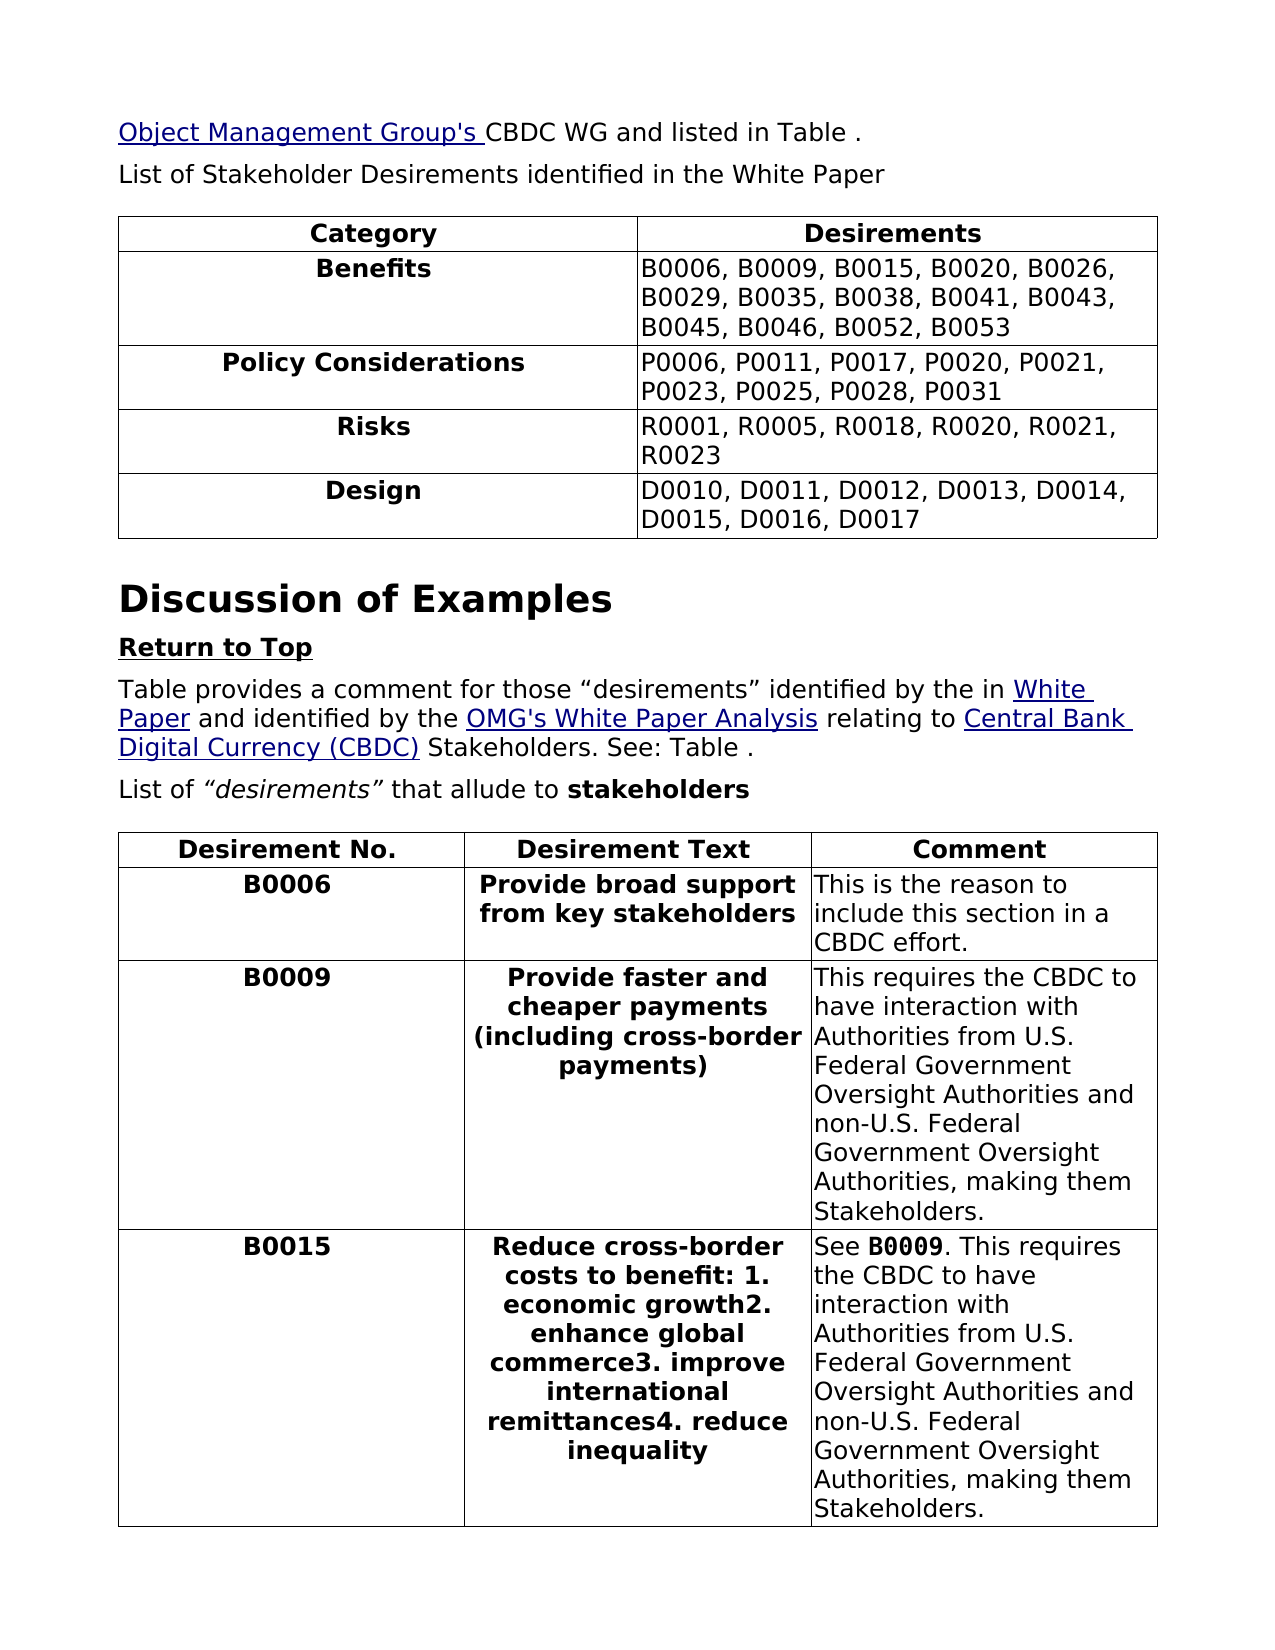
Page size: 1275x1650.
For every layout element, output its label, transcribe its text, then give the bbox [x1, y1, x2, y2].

text Return to Top [118, 634, 1157, 663]
table_cell Benefits [119, 252, 637, 345]
table_cell Provide broad support from key stakeholders [465, 868, 811, 960]
table_cell This is the reason to include this section in a CBDC effort. [812, 868, 1157, 960]
table_cell B0006 [119, 868, 464, 960]
table_header Comment [812, 833, 1157, 867]
table_cell B0006, B0009, B0015, B0020, B0026, B0029, B0035, B0038, B0041, B0043, B0045, B0046, B0052, B0053 [638, 252, 1157, 345]
table_cell Provide faster and cheaper payments (including cross-border payments) [465, 961, 811, 1229]
table_cell See B0009. This requires the CBDC to have interaction with Authorities from U.S. Federal Government Oversight Authorities and non-U.S. Federal Government Oversight Authorities, making them Stakeholders. [812, 1230, 1157, 1526]
table_cell R0001, R0005, R0018, R0020, R0021, R0023 [638, 410, 1157, 473]
table_cell P0006, P0011, P0017, P0020, P0021, P0023, P0025, P0028, P0031 [638, 346, 1157, 409]
table_header Category [119, 217, 637, 251]
table_cell Policy Considerations [119, 346, 637, 409]
subtitle Discussion of Examples [118, 577, 1157, 621]
table_cell Design [119, 474, 637, 538]
table_cell This requires the CBDC to have interaction with Authorities from U.S. Federal Government Oversight Authorities and non-U.S. Federal Government Oversight Authorities, making them Stakeholders. [812, 961, 1157, 1229]
table_header Desirement Text [465, 833, 811, 867]
text Object Management Group's CBDC WG and listed in Table . [118, 118, 1157, 147]
table_cell D0010, D0011, D0012, D0013, D0014, D0015, D0016, D0017 [638, 474, 1157, 538]
text List of “desirements” that allude to stakeholders [118, 775, 1157, 804]
text List of Stakeholder Desirements identified in the White Paper [118, 160, 1157, 189]
table_cell Reduce cross-border costs to benefit: 1. economic growth2. enhance global commerce3. improve international remittances4. reduce inequality [465, 1230, 811, 1526]
table_cell B0015 [119, 1230, 464, 1526]
table_cell B0009 [119, 961, 464, 1229]
table_header Desirement No. [119, 833, 464, 867]
text Table provides a comment for those “desirements” identified by the in White Paper and identified by the OMG's White Paper Analysis relating to Central Bank Digital Currency (CBDC) Stakeholders. See: Table . [118, 675, 1157, 763]
table_header Desirements [638, 217, 1157, 251]
table_cell Risks [119, 410, 637, 473]
